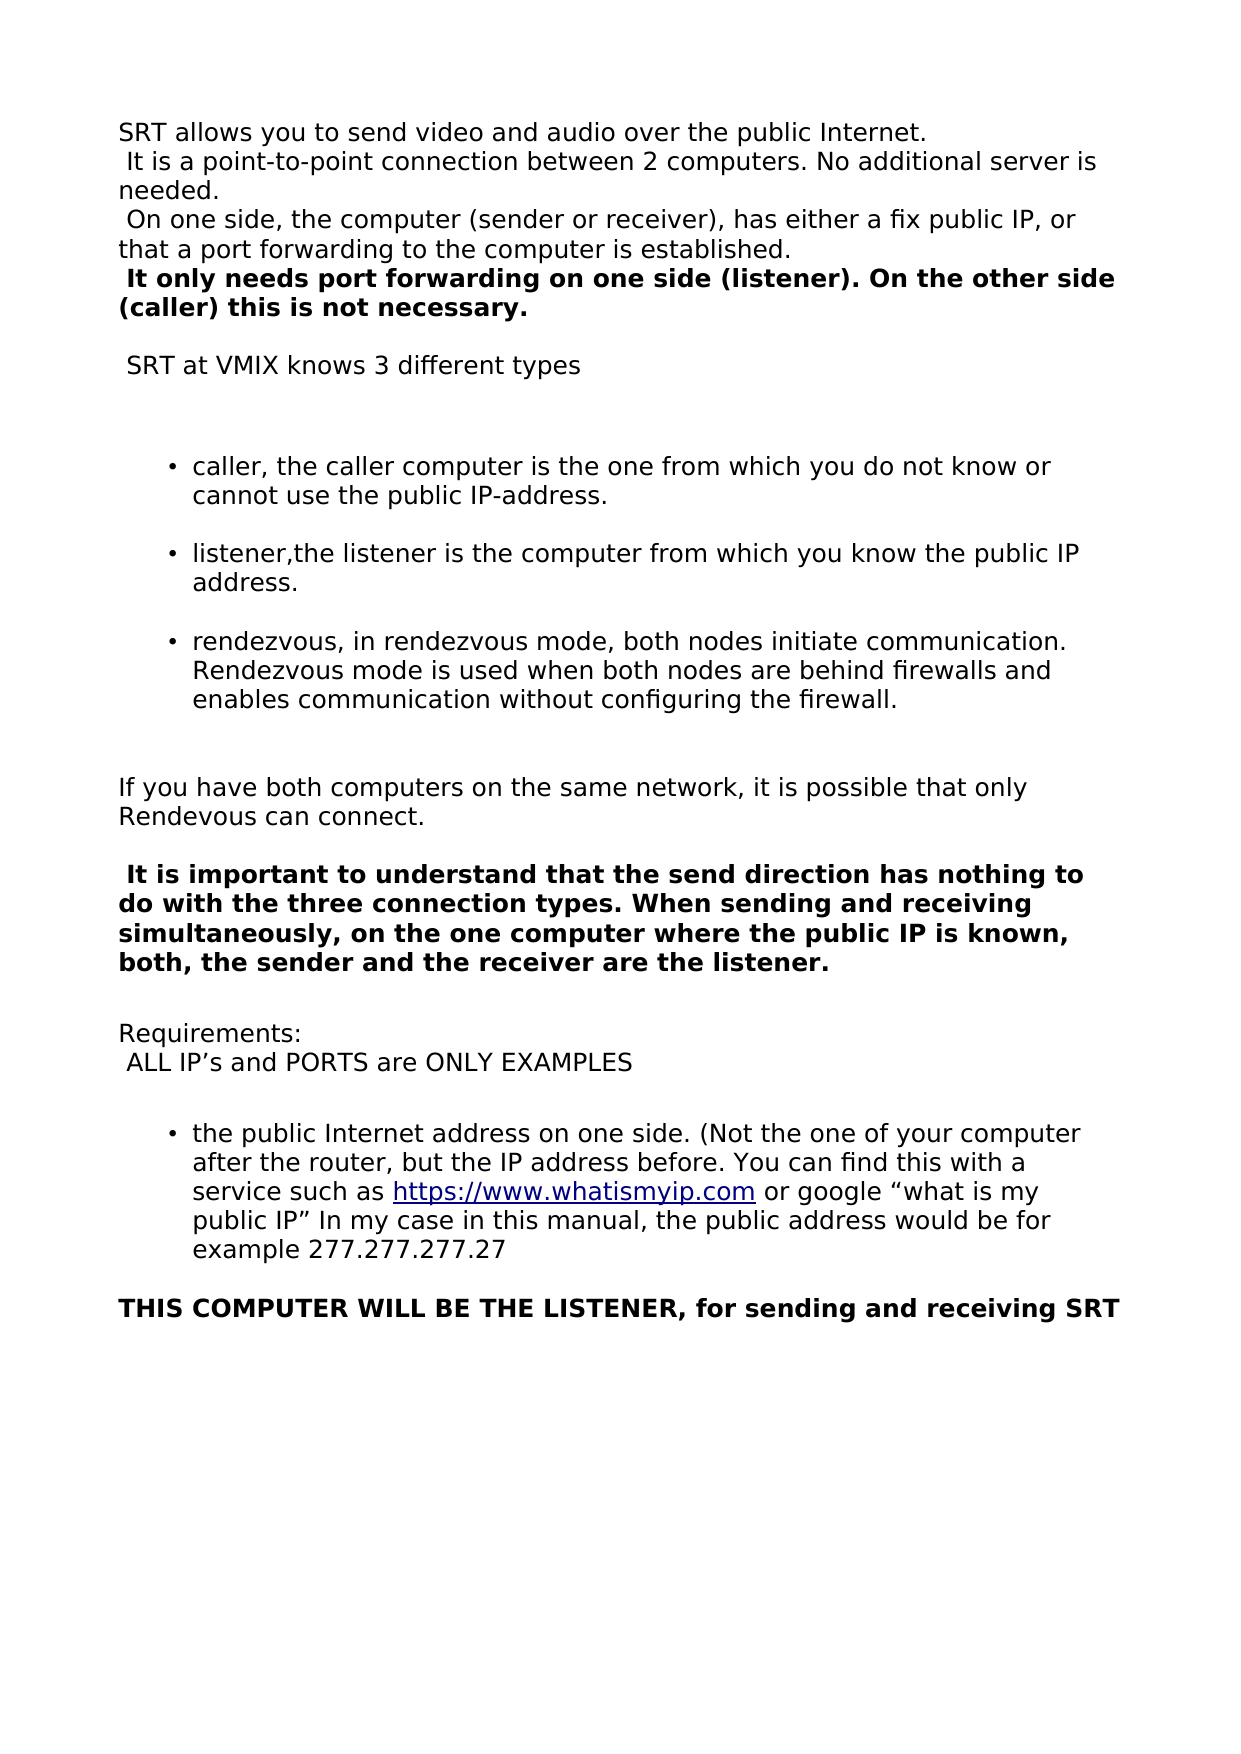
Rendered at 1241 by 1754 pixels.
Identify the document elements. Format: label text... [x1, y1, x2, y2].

text Requirements: ALL IP’s and PORTS are ONLY EXAMPLES [118, 1019, 1122, 1077]
list the public Internet address on one side. (Not the one of your computer after the router, but the IP address before. You can find this with a service such as https://www.whatismyip.com or google “what is my public IP” In my case in this manual, the public address would be for example 277.277.277.27 [177, 1119, 1122, 1294]
text SRT allows you to send video and audio over the public Internet. It is a point-to-point connection between 2 computers. No additional server is needed. On one side, the computer (sender or receiver), has either a fix public IP, or that a port forwarding to the computer is established. It only needs port forwarding on one side (listener). On the other side (caller) this is not necessary. SRT at VMIX knows 3 different types [118, 118, 1122, 410]
text If you have both computers on the same network, it is possible that only Rendevous can connect. It is important to understand that the send direction has nothing to do with the three connection types. When sending and receiving simultaneously, on the one computer where the public IP is known, both, the sender and the receiver are the listener. [118, 773, 1122, 1006]
list caller, the caller computer is the one from which you do not know or cannot use the public IP-address. [177, 452, 1122, 539]
text THIS COMPUTER WILL BE THE LISTENER, for sending and receiving SRT [118, 1294, 1122, 1352]
list rendezvous, in rendezvous mode, both nodes initiate communication. Rendezvous mode is used when both nodes are behind firewalls and enables communication without configuring the firewall. [177, 627, 1122, 743]
list listener,the listener is the computer from which you know the public IP address. [177, 539, 1122, 627]
